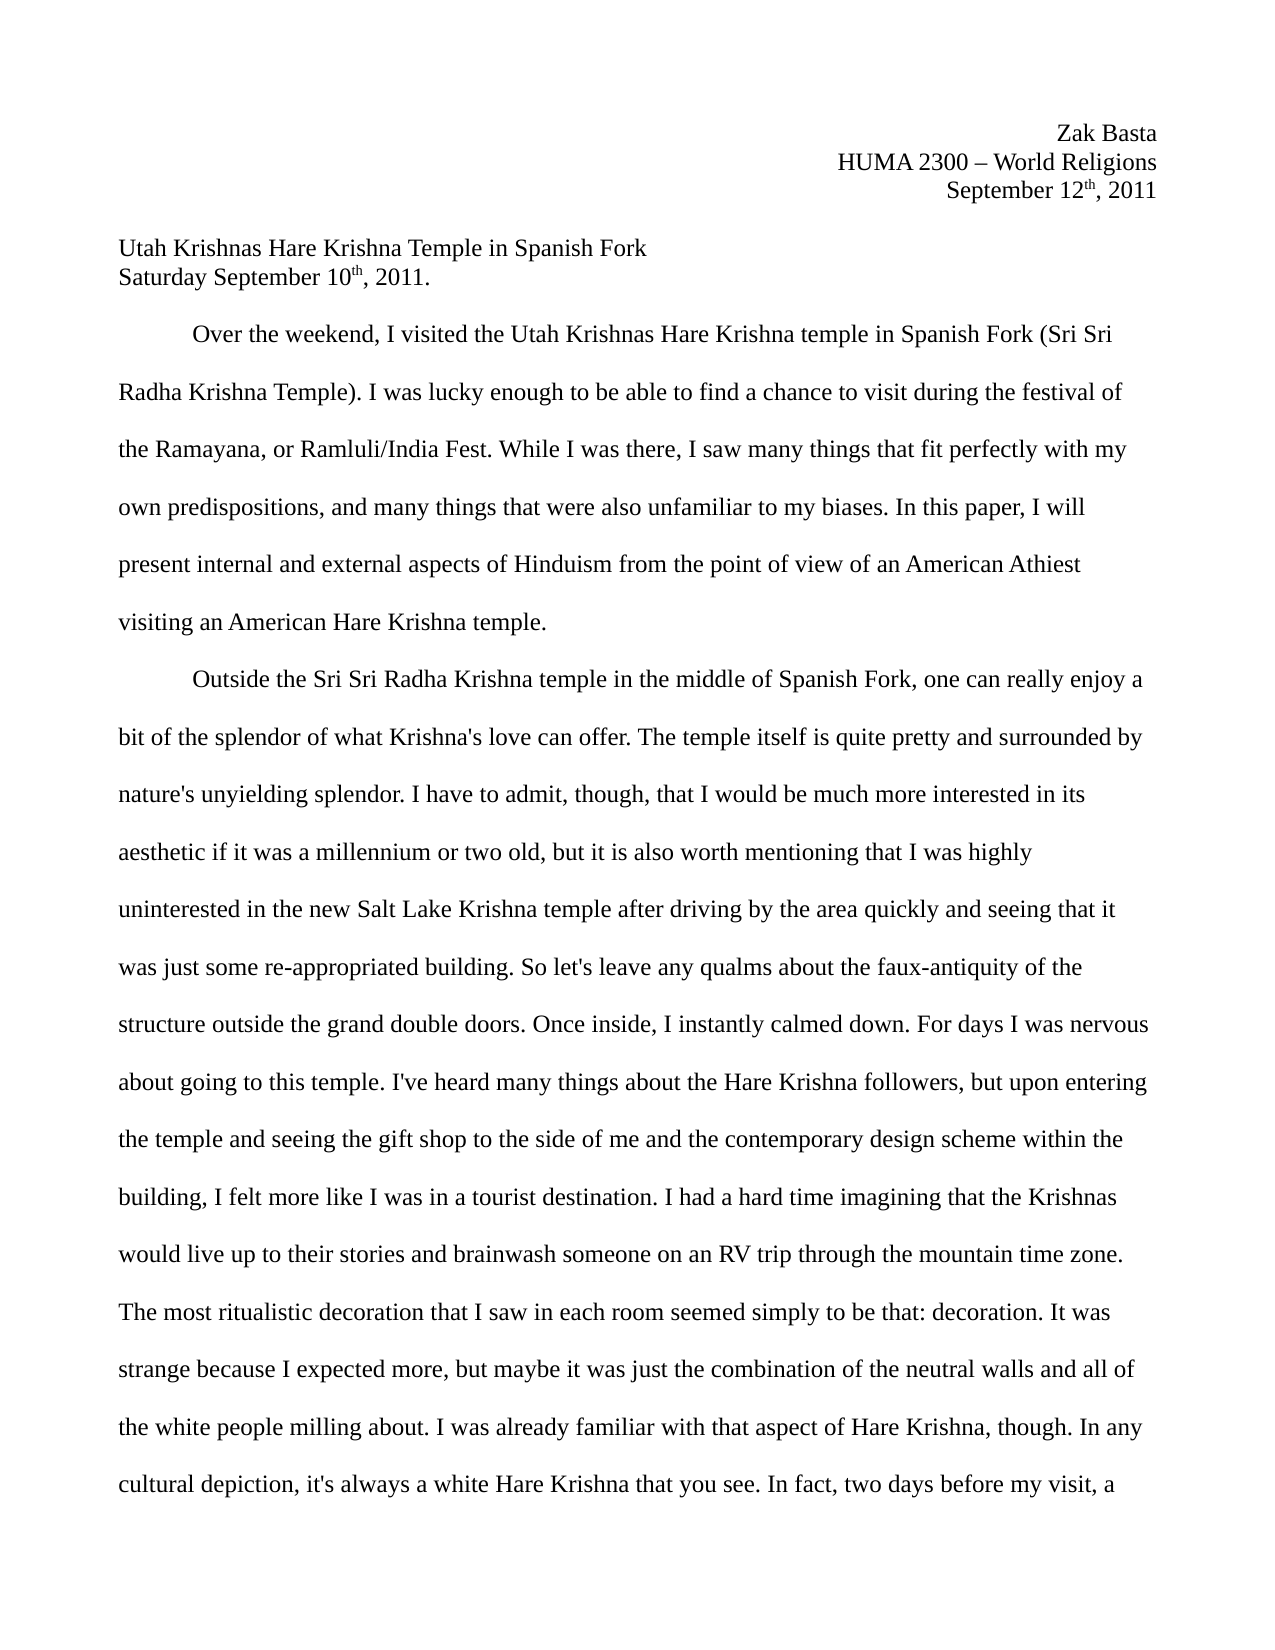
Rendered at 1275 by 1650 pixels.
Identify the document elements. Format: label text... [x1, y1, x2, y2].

text Outside the Sri Sri Radha Krishna temple in the middle of Spanish Fork, one can really enjoy a bit of the splendor of what Krishna's love can offer. The temple itself is quite pretty and surrounded by nature's unyielding splendor. I have to admit, though, that I would be much more interested in its aesthetic if it was a millennium or two old, but it is also worth mentioning that I was highly uninterested in the new Salt Lake Krishna temple after driving by the area quickly and seeing that it was just some re-appropriated building. So let's leave any qualms about the faux-antiquity of the structure outside the grand double doors. Once inside, I instantly calmed down. For days I was nervous about going to this temple. I've heard many things about the Hare Krishna followers, but upon entering the temple and seeing the gift shop to the side of me and the contemporary design scheme within the building, I felt more like I was in a tourist destination. I had a hard time imagining that the Krishnas would live up to their stories and brainwash someone on an RV trip through the mountain time zone. The most ritualistic decoration that I saw in each room seemed simply to be that: decoration. It was strange because I expected more, but maybe it was just the combination of the neutral walls and all of the white people milling about. I was already familiar with that aspect of Hare Krishna, though. In any cultural depiction, it's always a white Hare Krishna that you see. In fact, two days before my visit, a [118, 664, 1157, 1498]
text Over the weekend, I visited the Utah Krishnas Hare Krishna temple in Spanish Fork (Sri Sri Radha Krishna Temple). I was lucky enough to be able to find a chance to visit during the festival of the Ramayana, or Ramluli/India Fest. While I was there, I saw many things that fit perfectly with my own predispositions, and many things that were also unfamiliar to my biases. In this paper, I will present internal and external aspects of Hinduism from the point of view of an American Athiest visiting an American Hare Krishna temple. [118, 319, 1157, 636]
text HUMA 2300 – World Religions [118, 147, 1157, 176]
text Utah Krishnas Hare Krishna Temple in Spanish Fork [118, 233, 1157, 262]
text Zak Basta [118, 118, 1157, 147]
text September 12th, 2011 [118, 176, 1157, 204]
text Saturday September 10th, 2011. [118, 262, 1157, 291]
